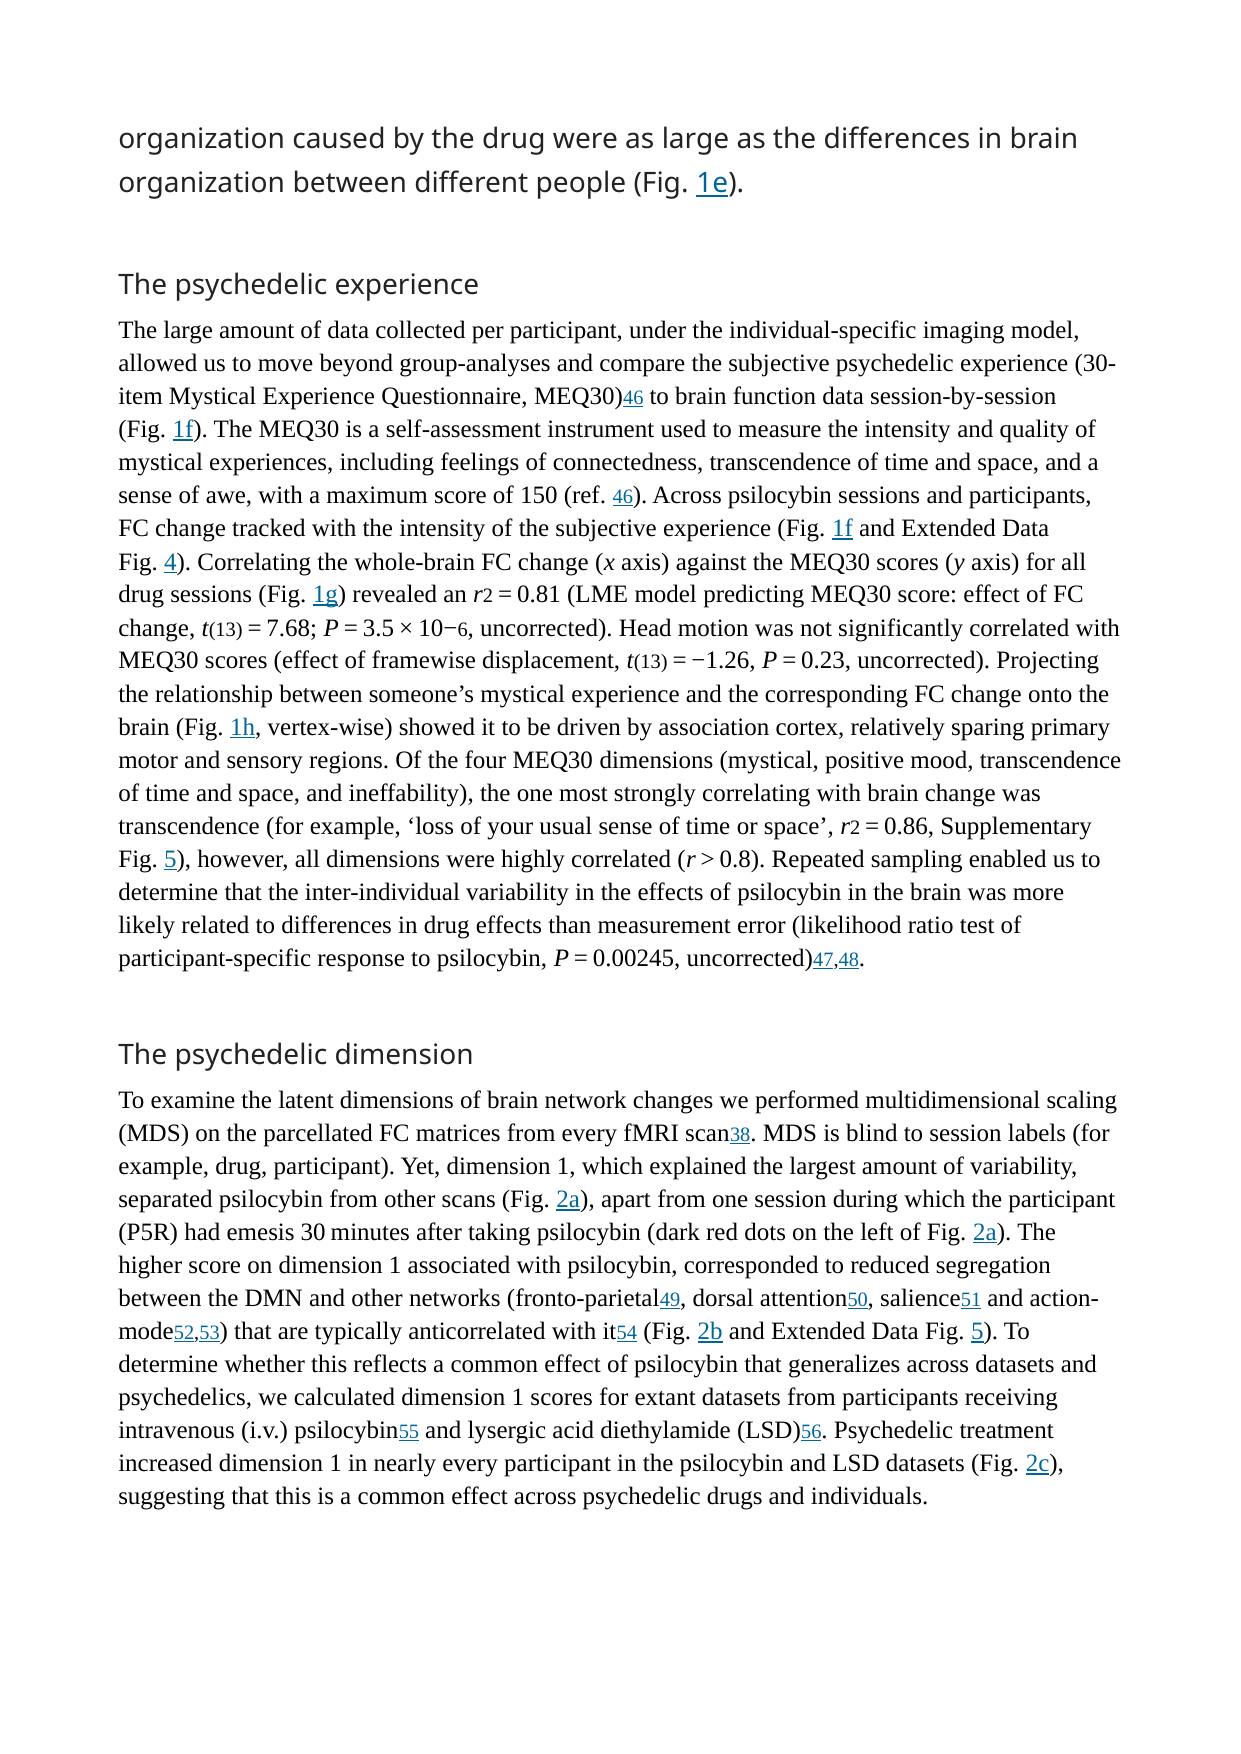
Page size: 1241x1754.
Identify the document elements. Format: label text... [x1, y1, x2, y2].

subtitle The psychedelic experience [118, 264, 1122, 303]
text The large amount of data collected per participant, under the individual-specific imaging model, allowed us to move beyond group-analyses and compare the subjective psychedelic experience (30-item Mystical Experience Questionnaire, MEQ30)46 to brain function data session-by-session (Fig. 1f). The MEQ30 is a self-assessment instrument used to measure the intensity and quality of mystical experiences, including feelings of connectedness, transcendence of time and space, and a sense of awe, with a maximum score of 150 (ref. 46). Across psilocybin sessions and participants, FC change tracked with the intensity of the subjective experience (Fig. 1f and Extended Data Fig. 4). Correlating the whole-brain FC change (x axis) against the MEQ30 scores (y axis) for all drug sessions (Fig. 1g) revealed an r2 = 0.81 (LME model predicting MEQ30 score: effect of FC change, t(13) = 7.68; P = 3.5 × 10−6, uncorrected). Head motion was not significantly correlated with MEQ30 scores (effect of framewise displacement, t(13) = −1.26, P = 0.23, uncorrected). Projecting the relationship between someone’s mystical experience and the corresponding FC change onto the brain (Fig. 1h, vertex-wise) showed it to be driven by association cortex, relatively sparing primary motor and sensory regions. Of the four MEQ30 dimensions (mystical, positive mood, transcendence of time and space, and ineffability), the one most strongly correlating with brain change was transcendence (for example, ‘loss of your usual sense of time or space’, r2 = 0.86, Supplementary Fig. 5), however, all dimensions were highly correlated (r > 0.8). Repeated sampling enabled us to determine that the inter-individual variability in the effects of psilocybin in the brain was more likely related to differences in drug effects than measurement error (likelihood ratio test of participant-specific response to psilocybin, P = 0.00245, uncorrected)47,48. [118, 315, 1122, 972]
picture [627, 1328, 634, 1334]
text organization caused by the drug were as large as the differences in brain organization between different people (Fig. 1e). [118, 118, 1122, 201]
text To examine the latent dimensions of brain network changes we performed multidimensional scaling (MDS) on the parcellated FC matrices from every fMRI scan38. MDS is blind to session labels (for example, drug, participant). Yet, dimension 1, which explained the largest amount of variability, separated psilocybin from other scans (Fig. 2a), apart from one session during which the participant (P5R) had emesis 30 minutes after taking psilocybin (dark red dots on the left of Fig. 2a). The higher score on dimension 1 associated with psilocybin, corresponded to reduced segregation between the DMN and other networks (fronto-parietal49, dorsal attention50, salience51 and action-mode52,53) that are typically anticorrelated with it54 (Fig. 2b and Extended Data Fig. 5). To determine whether this reflects a common effect of psilocybin that generalizes across datasets and psychedelics, we calculated dimension 1 scores for extant datasets from participants receiving intravenous (i.v.) psilocybin55 and lysergic acid diethylamide (LSD)56. Psychedelic treatment increased dimension 1 in nearly every participant in the psilocybin and LSD datasets (Fig. 2c), suggesting that this is a common effect across psychedelic drugs and individuals. [118, 1085, 1122, 1510]
picture [660, 1295, 667, 1301]
subtitle The psychedelic dimension [118, 1034, 1122, 1072]
